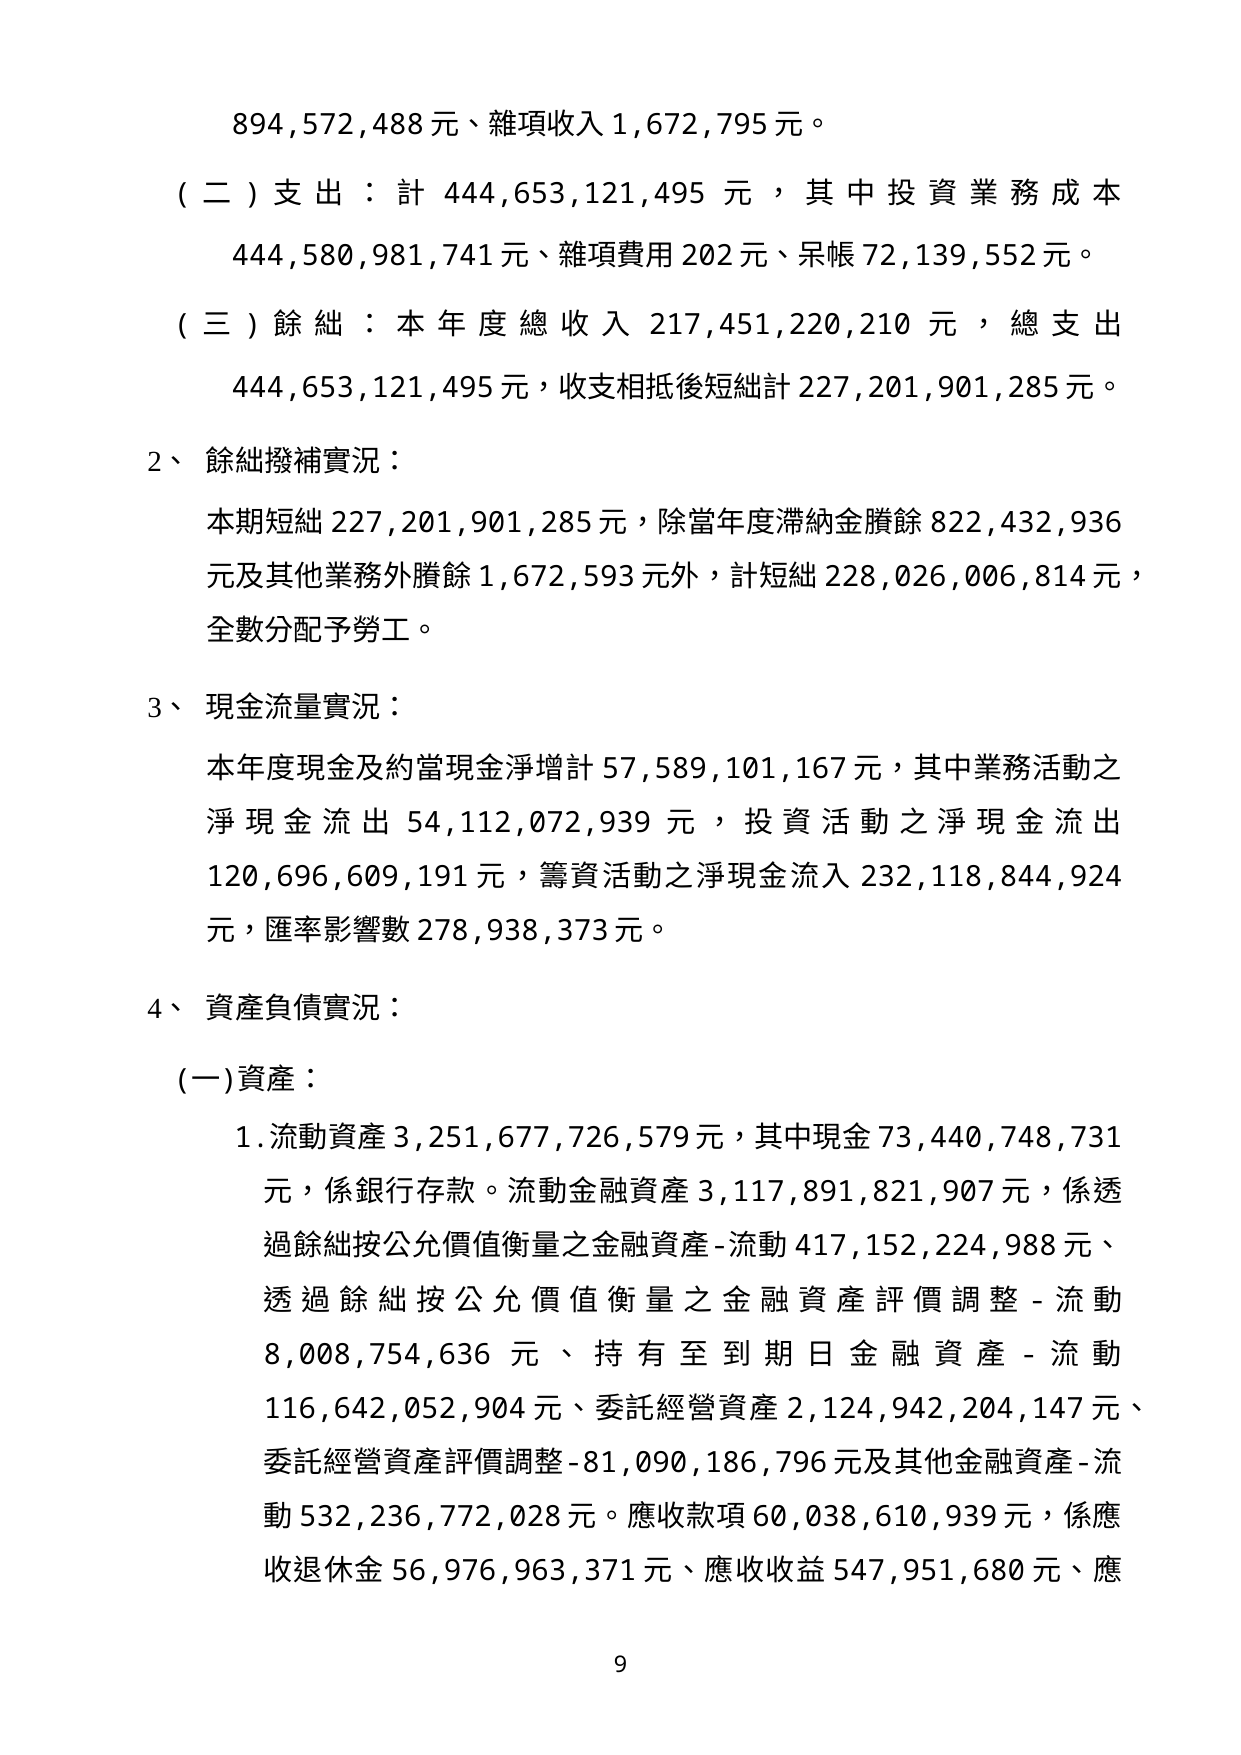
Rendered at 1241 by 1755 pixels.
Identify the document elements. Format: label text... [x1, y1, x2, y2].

list 資產負債實況： [147, 975, 1122, 1029]
text 本年度現金及約當現金淨增計57,589,101,167元，其中業務活動之淨現金流出54,112,072,939元，投資活動之淨現金流出120,696,609,191元，籌資活動之淨現金流入232,118,844,924元，匯率影響數278,938,373元。 [206, 735, 1122, 952]
text (二)支出：計444,653,121,495元，其中投資業務成本444,580,981,741元、雜項費用202元、呆帳72,139,552元。 [173, 149, 1122, 274]
text 1.流動資產3,251,677,726,579元，其中現金73,440,748,731元，係銀行存款。流動金融資產3,117,891,821,907元，係透過餘絀按公允價值衡量之金融資產-流動417,152,224,988元、透過餘絀按公允價值衡量之金融資產評價調整-流動8,008,754,636元、持有至到期日金融資產-流動116,642,052,904元、委託經營資產2,124,942,204,147元、委託經營資產評價調整-81,090,186,796元及其他金融資產-流動532,236,772,028元。應收款項60,038,610,939元，係應收退休金56,976,963,371元、應收收益547,951,680元、應收利息2,513,437,433元及其他應收款258,455元。預付款項306,545,002元，係其他預付款。 [234, 1104, 1122, 1592]
list 現金流量實況： [147, 674, 1122, 729]
list 餘絀撥補實況： [147, 428, 1122, 483]
text (一)資產： [173, 1035, 1122, 1098]
text 本期短絀227,201,901,285元，除當年度滯納金賸餘822,432,936元及其他業務外賸餘1,672,593元外，計短絀228,026,006,814元，全數分配予勞工。 [206, 489, 1122, 651]
text 894,572,488元、雜項收入1,672,795元。 [173, 80, 1122, 143]
text (三)餘絀：本年度總收入217,451,220,210元，總支出444,653,121,495元，收支相抵後短絀計227,201,901,285元。 [173, 280, 1122, 405]
